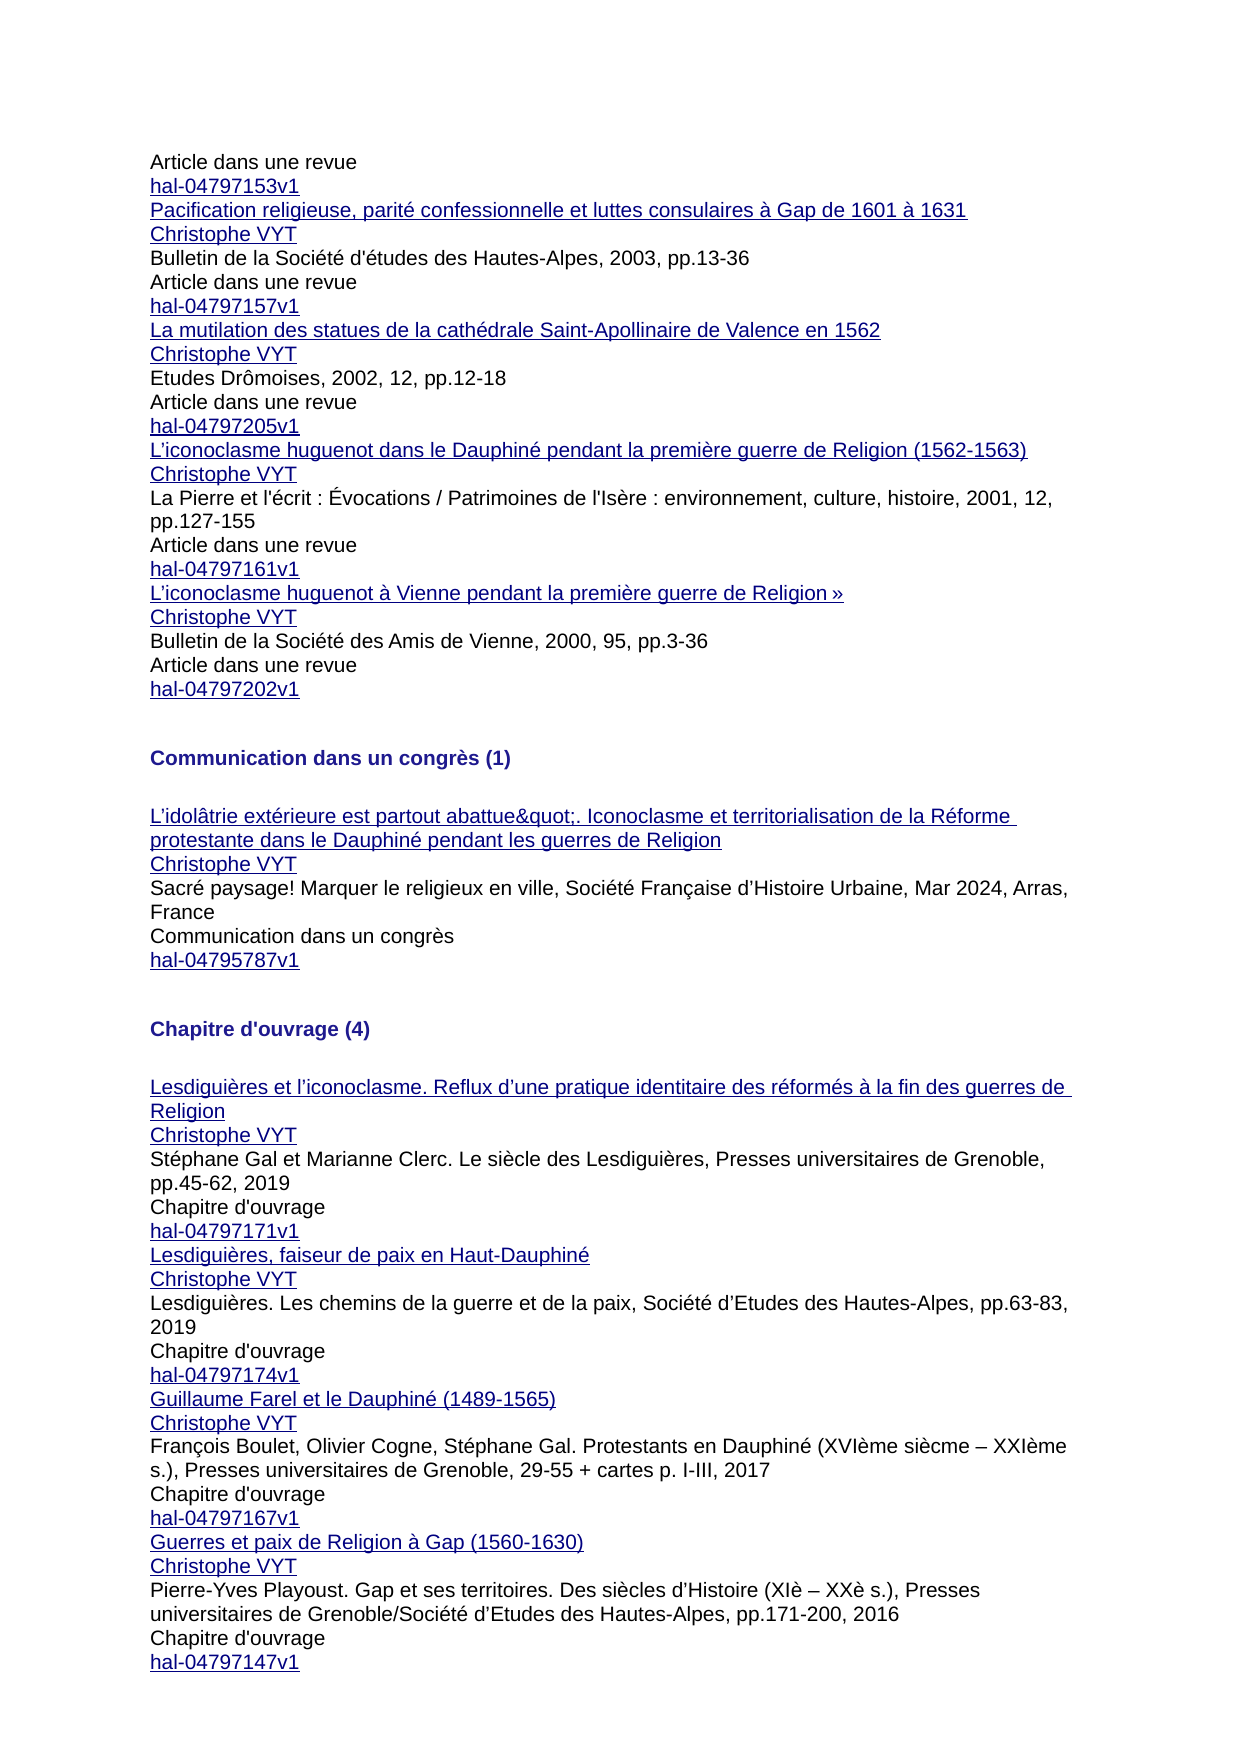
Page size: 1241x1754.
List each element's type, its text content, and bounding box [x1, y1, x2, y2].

subtitle Chapitre d'ouvrage (4) [150, 1017, 1090, 1041]
table_cell Article dans une revue hal-04797153v1 [150, 150, 1090, 198]
table_cell L’iconoclasme huguenot dans le Dauphiné pendant la première guerre de Religion (1562-1563) Christophe VYT La Pierre et l'écrit : Évocations / Patrimoines de l'Isère : environnement, culture, histoire, 2001, 12, pp.127-155 Article dans une revue hal-04797161v1 [150, 438, 1090, 581]
table_cell L’iconoclasme huguenot à Vienne pendant la première guerre de Religion » Christophe VYT Bulletin de la Société des Amis de Vienne, 2000, 95, pp.3-36 Article dans une revue hal-04797202v1 [150, 581, 1090, 701]
table_cell La mutilation des statues de la cathédrale Saint-Apollinaire de Valence en 1562 Christophe VYT Etudes Drômoises, 2002, 12, pp.12-18 Article dans une revue hal-04797205v1 [150, 318, 1090, 437]
table_header L’idolâtrie extérieure est partout abattue&quot;. Iconoclasme et territorialisation de la Réforme protestante dans le Dauphiné pendant les guerres de Religion Christophe VYT Sacré paysage! Marquer le religieux en ville, Société Française d’Histoire Urbaine, Mar 2024, Arras, France Communication dans un congrès hal-04795787v1 [150, 804, 1090, 972]
table_cell Guillaume Farel et le Dauphiné (1489-1565) Christophe VYT François Boulet, Olivier Cogne, Stéphane Gal. Protestants en Dauphiné (XVIème siècme – XXIème s.), Presses universitaires de Grenoble, 29-55 + cartes p. I-III, 2017 Chapitre d'ouvrage hal-04797167v1 [150, 1386, 1090, 1530]
subtitle Communication dans un congrès (1) [150, 746, 1090, 770]
table_cell Pacification religieuse, parité confessionnelle et luttes consulaires à Gap de 1601 à 1631 Christophe VYT Bulletin de la Société d'études des Hautes-Alpes, 2003, pp.13-36 Article dans une revue hal-04797157v1 [150, 198, 1090, 318]
table_cell Lesdiguières, faiseur de paix en Haut-Dauphiné Christophe VYT Lesdiguières. Les chemins de la guerre et de la paix, Société d’Etudes des Hautes-Alpes, pp.63-83, 2019 Chapitre d'ouvrage hal-04797174v1 [150, 1243, 1090, 1386]
table_cell Guerres et paix de Religion à Gap (1560-1630) Christophe VYT Pierre-Yves Playoust. Gap et ses territoires. Des siècles d’Histoire (XIè – XXè s.), Presses universitaires de Grenoble/Société d’Etudes des Hautes-Alpes, pp.171-200, 2016 Chapitre d'ouvrage hal-04797147v1 [150, 1530, 1090, 1674]
table_header Lesdiguières et l’iconoclasme. Reflux d’une pratique identitaire des réformés à la fin des guerres de Religion Christophe VYT Stéphane Gal et Marianne Clerc. Le siècle des Lesdiguières, Presses universitaires de Grenoble, pp.45-62, 2019 Chapitre d'ouvrage hal-04797171v1 [150, 1075, 1090, 1243]
